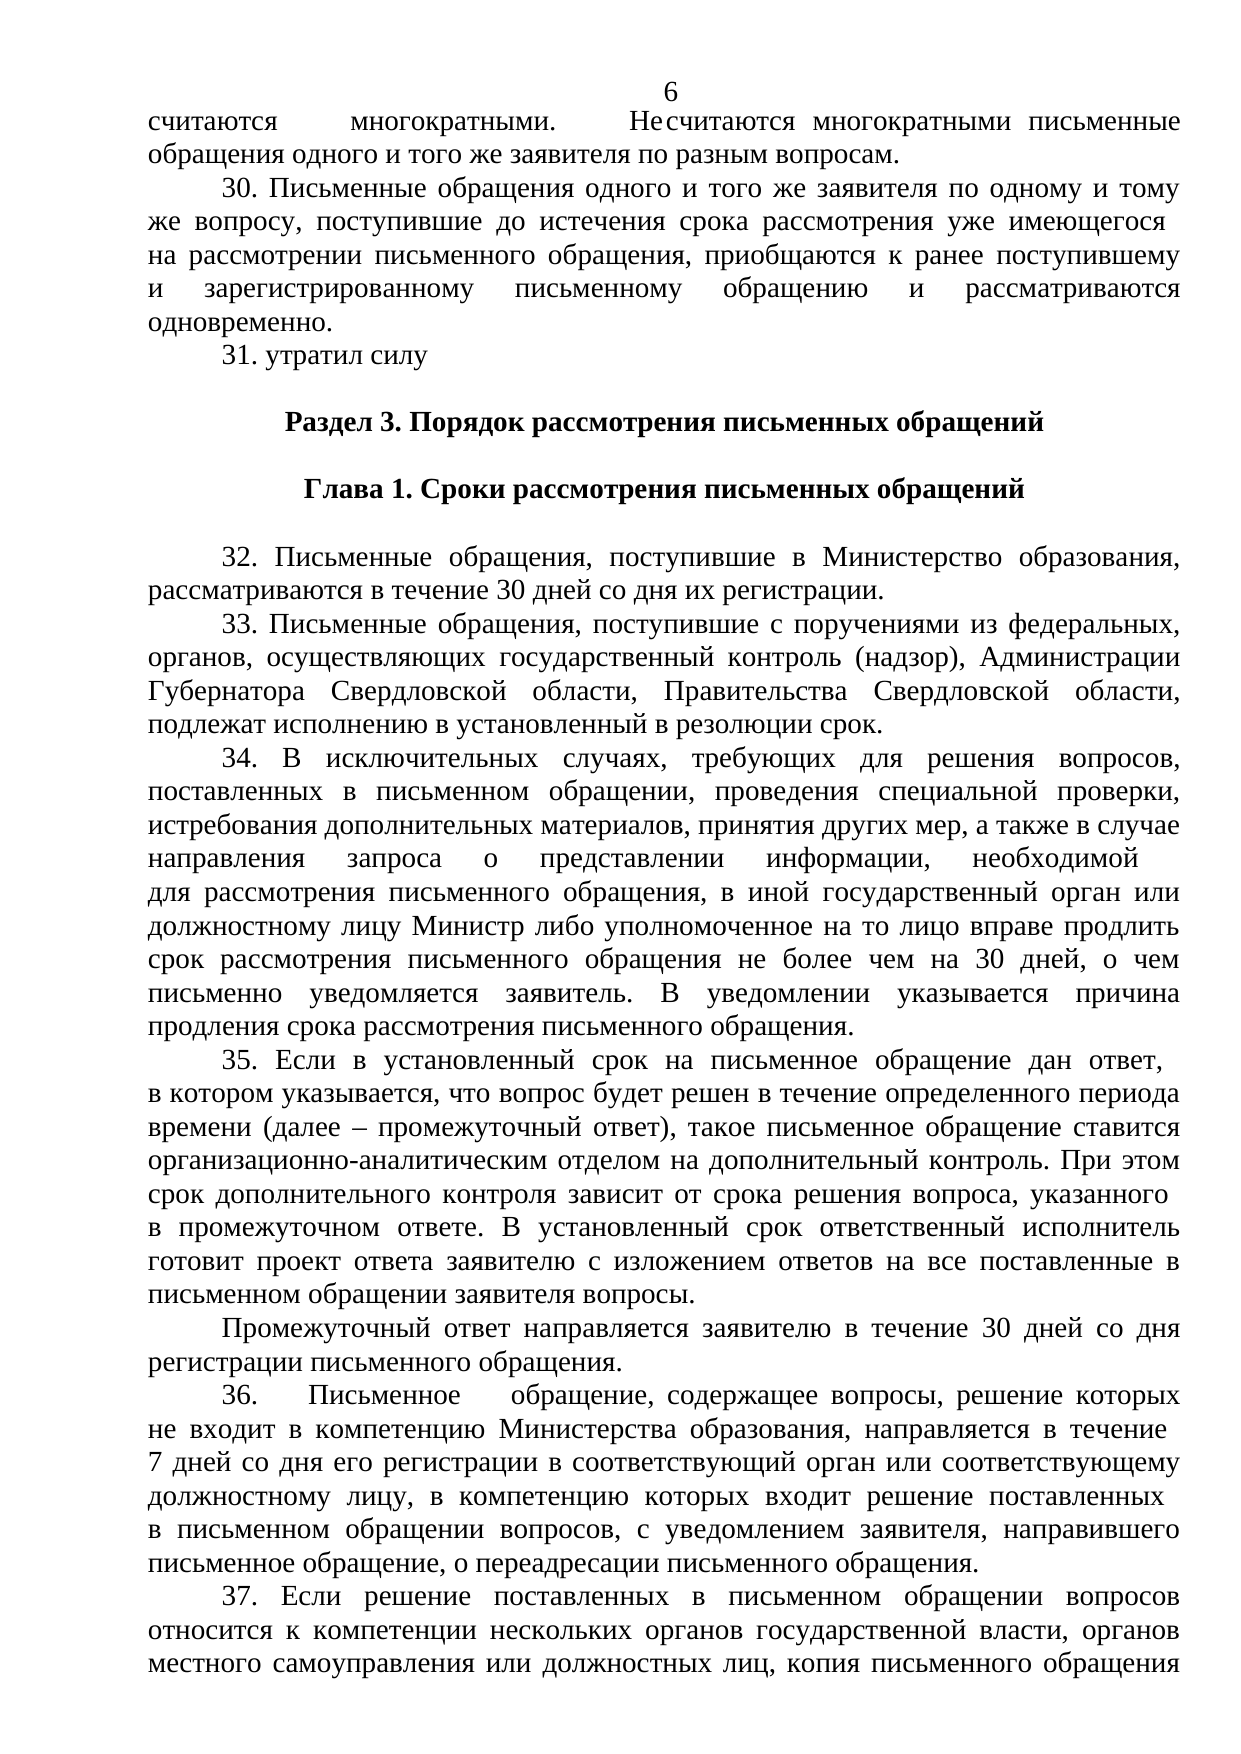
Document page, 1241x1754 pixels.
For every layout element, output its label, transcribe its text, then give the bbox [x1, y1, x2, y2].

text 37. Если решение поставленных в письменном обращении вопросов относится к компетенции нескольких органов государственной власти, органов местного самоуправления или должностных лиц, копия письменного обращения [148, 1578, 1181, 1679]
text 34. В исключительных случаях, требующих для решения вопросов, поставленных в письменном обращении, проведения специальной проверки, истребования дополнительных материалов, принятия других мер, а также в случае направления запроса о представлении информации, необходимой для рассмотрения письменного обращения, в иной государственный орган или должностному лицу Министр либо уполномоченное на то лицо вправе продлить срок рассмотрения письменного обращения не более чем на 30 дней, о чем письменно уведомляется заявитель. В уведомлении указывается причина продления срока рассмотрения письменного обращения. [148, 740, 1181, 1042]
text 30. Письменные обращения одного и того же заявителя по одному и тому же вопросу, поступившие до истечения срока рассмотрения уже имеющегося на рассмотрении письменного обращения, приобщаются к ранее поступившему и зарегистрированному письменному обращению и рассматриваются одновременно. [148, 170, 1181, 337]
text 32. Письменные обращения, поступившие в Министерство образования, рассматриваются в течение 30 дней со дня их регистрации. [148, 539, 1181, 606]
text Глава 1. Сроки рассмотрения письменных обращений [148, 472, 1181, 505]
text 31. утратил силу [148, 337, 1181, 371]
text Промежуточный ответ направляется заявителю в течение 30 дней со дня регистрации письменного обращения. [148, 1310, 1181, 1377]
text 35. Если в установленный срок на письменное обращение дан ответ, в котором указывается, что вопрос будет решен в течение определенного периода времени (далее – промежуточный ответ), такое письменное обращение ставится организационно-аналитическим отделом на дополнительный контроль. При этом срок дополнительного контроля зависит от срока решения вопроса, указанного в промежуточном ответе. В установленный срок ответственный исполнитель готовит проект ответа заявителю с изложением ответов на все поставленные в письменном обращении заявителя вопросы. [148, 1042, 1181, 1310]
text 36. Письменное обращение, содержащее вопросы, решение которых не входит в компетенцию Министерства образования, направляется в течение 7 дней со дня его регистрации в соответствующий орган или соответствующему должностному лицу, в компетенцию которых входит решение поставленных в письменном обращении вопросов, с уведомлением заявителя, направившего письменное обращение, о переадресации письменного обращения. [148, 1377, 1181, 1578]
text Раздел 3. Порядок рассмотрения письменных обращений [148, 404, 1181, 438]
text 33. Письменные обращения, поступившие с поручениями из федеральных, органов, осуществляющих государственный контроль (надзор), Администрации Губернатора Свердловской области, Правительства Свердловской области, подлежат исполнению в установленный в резолюции срок. [148, 606, 1181, 740]
text считаются многократными. Не считаются многократными письменные обращения одного и того же заявителя по разным вопросам. [148, 103, 1181, 170]
